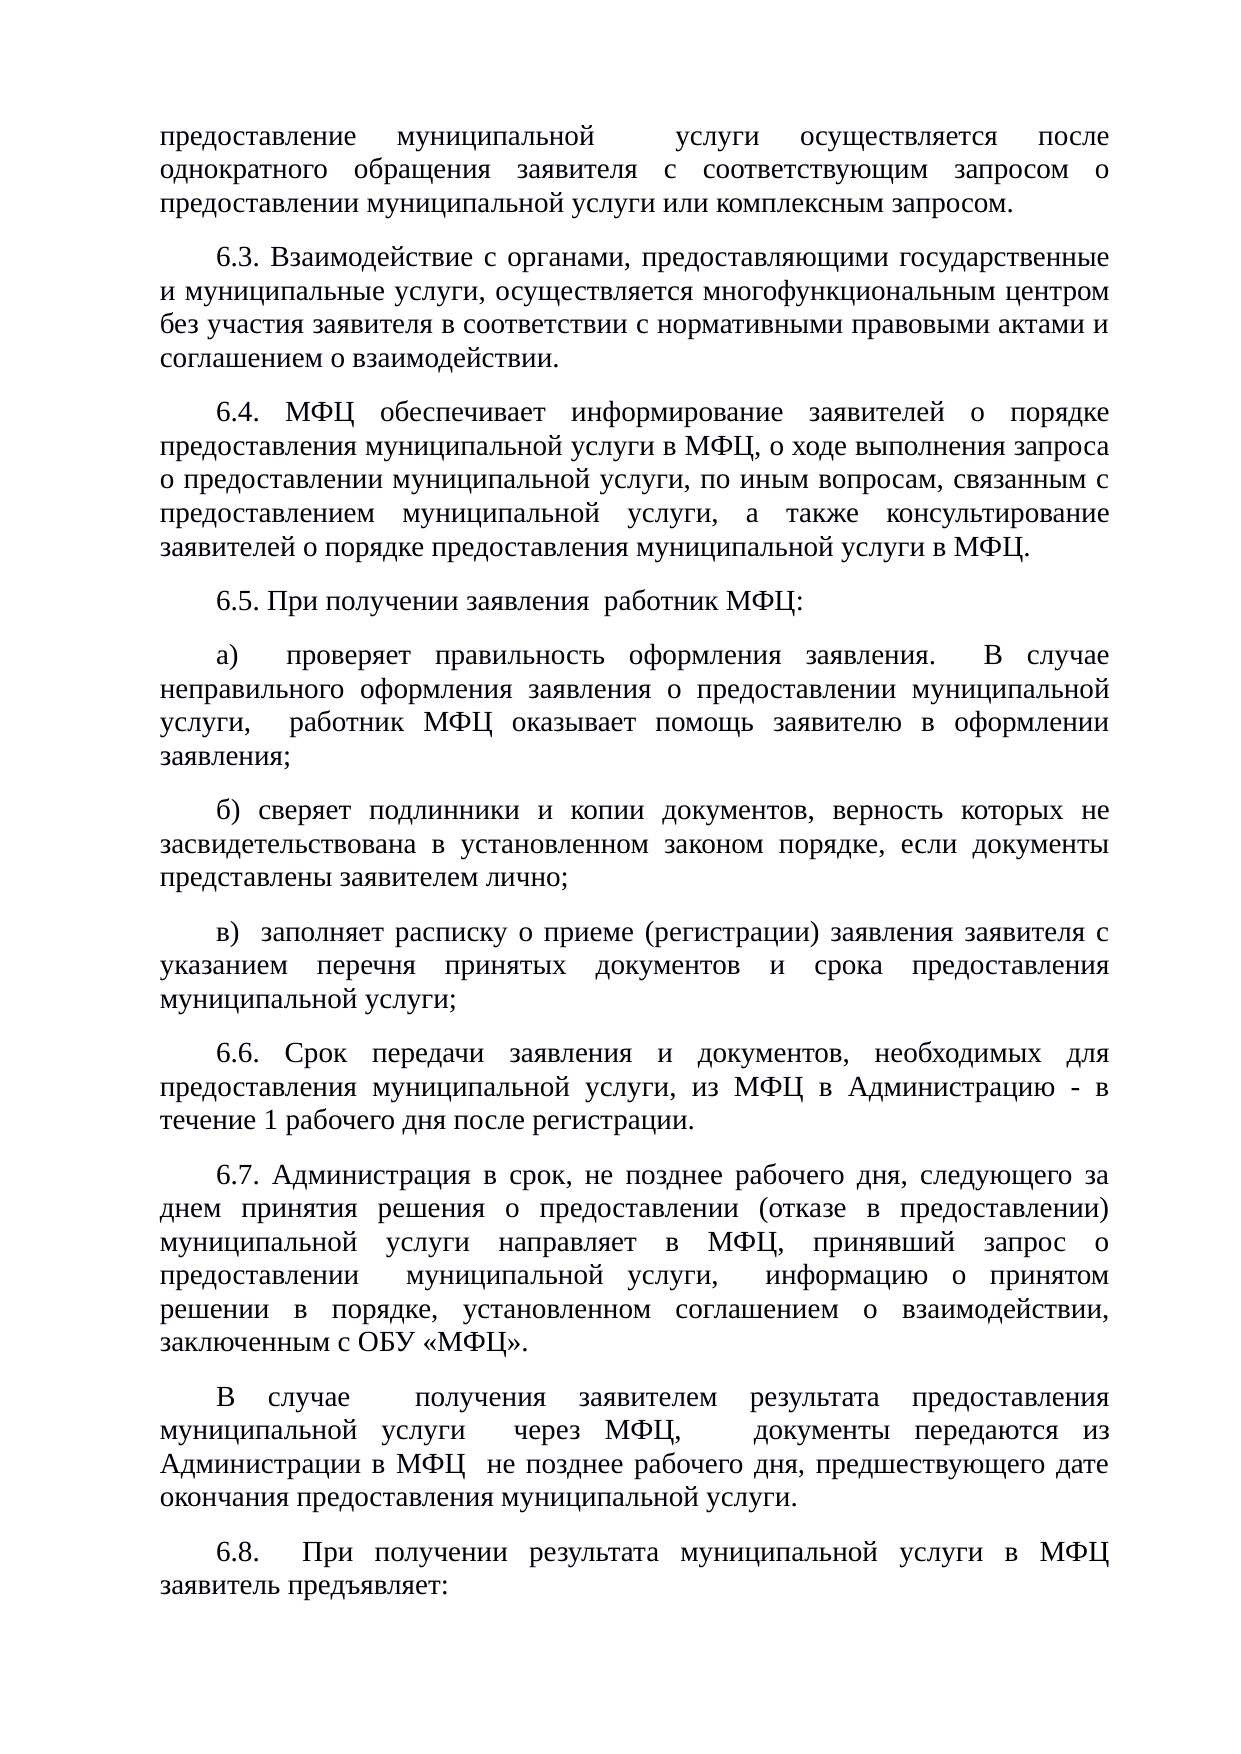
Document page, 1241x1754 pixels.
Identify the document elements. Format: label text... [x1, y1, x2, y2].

text В случае получения заявителем результата предоставления муниципальной услуги через МФЦ, документы передаются из Администрации в МФЦ не позднее рабочего дня, предшествующего дате окончания предоставления муниципальной услуги. [159, 1379, 1110, 1513]
text в) заполняет расписку о приеме (регистрации) заявления заявителя с указанием перечня принятых документов и срока предоставления муниципальной услуги; [159, 914, 1110, 1014]
text 6.8. При получении результата муниципальной услуги в МФЦ заявитель предъявляет: [159, 1534, 1110, 1601]
text 6.5. При получении заявления работник МФЦ: [159, 583, 1110, 617]
text б) сверяет подлинники и копии документов, верность которых не засвидетельствована в установленном законом порядке, если документы представлены заявителем лично; [159, 792, 1110, 893]
text 6.4. МФЦ обеспечивает информирование заявителей о порядке предоставления муниципальной услуги в МФЦ, о ходе выполнения запроса о предоставлении муниципальной услуги, по иным вопросам, связанным с предоставлением муниципальной услуги, а также консультирование заявителей о порядке предоставления муниципальной услуги в МФЦ. [159, 394, 1110, 562]
text 6.3. Взаимодействие с органами, предоставляющими государственные и муниципальные услуги, осуществляется многофункциональным центром без участия заявителя в соответствии с нормативными правовыми актами и соглашением о взаимодействии. [159, 239, 1110, 374]
text 6.6. Срок передачи заявления и документов, необходимых для предоставления муниципальной услуги, из МФЦ в Администрацию - в течение 1 рабочего дня после регистрации. [159, 1035, 1110, 1136]
text предоставление муниципальной услуги осуществляется после однократного обращения заявителя с соответствующим запросом о предоставлении муниципальной услуги или комплексным запросом. [159, 118, 1110, 219]
text а) проверяет правильность оформления заявления. В случае неправильного оформления заявления о предоставлении муниципальной услуги, работник МФЦ оказывает помощь заявителю в оформлении заявления; [159, 637, 1110, 772]
text 6.7. Администрация в срок, не позднее рабочего дня, следующего за днем принятия решения о предоставлении (отказе в предоставлении) муниципальной услуги направляет в МФЦ, принявший запрос о предоставлении муниципальной услуги, информацию о принятом решении в порядке, установленном соглашением о взаимодействии, заключенным с ОБУ «МФЦ». [159, 1157, 1110, 1358]
